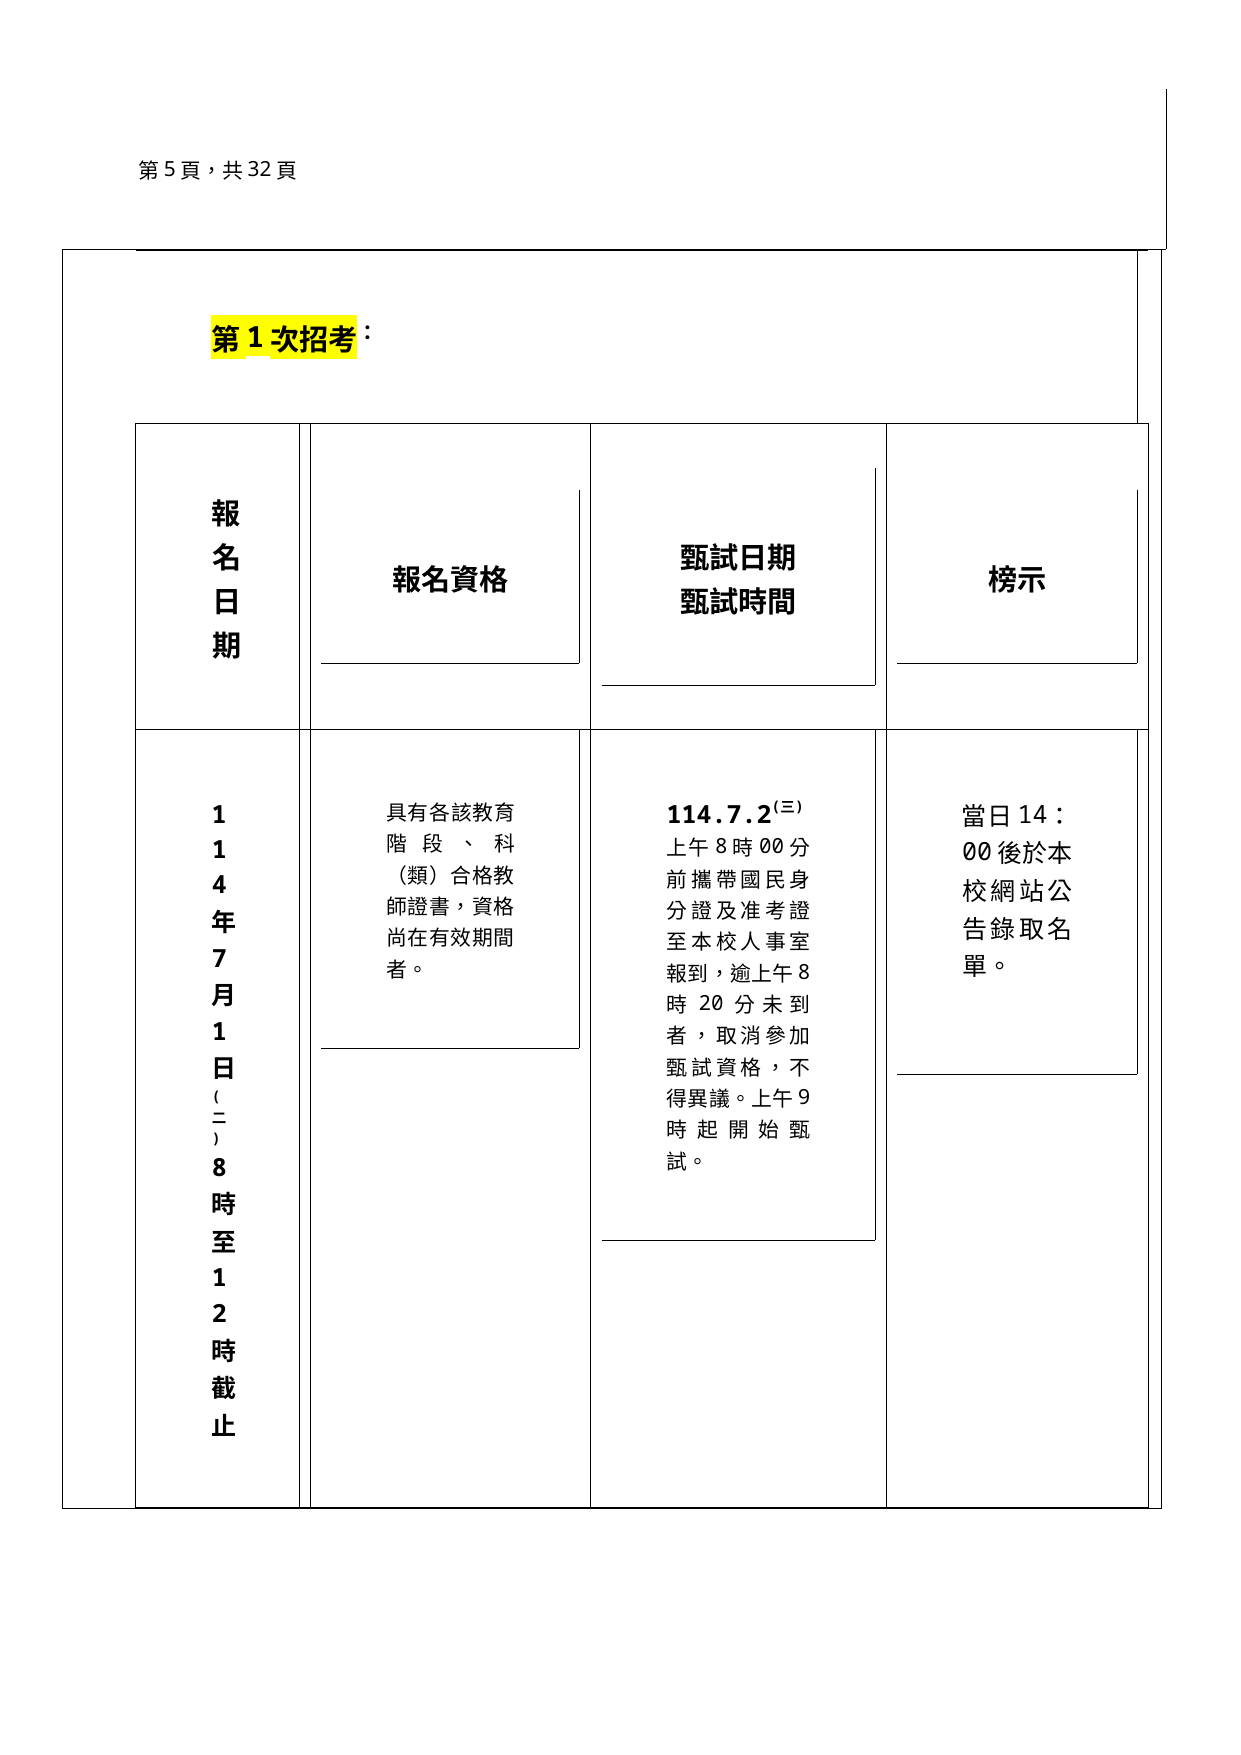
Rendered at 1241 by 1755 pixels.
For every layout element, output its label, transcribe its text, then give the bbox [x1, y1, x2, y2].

table_cell 報名日期 [136, 424, 299, 729]
table_cell 具有各該教育階段、科（類）合格教師證書，資格尚在有效期間者。 [311, 730, 590, 1507]
table_header 第1次招考： [136, 251, 1137, 423]
table_header [63, 250, 136, 1508]
table_cell 114.7.2(三) 上午8時00分前攜帶國民身分證及准考證至本校人事室報到，逾上午8時20分未到者，取消參加甄試資格，不得異議。上午9時起開始甄試。 [591, 730, 886, 1507]
table_cell 114年7月1日(二)8時至12時截止 [136, 730, 299, 1507]
table_cell [300, 730, 310, 1507]
table_header [1138, 251, 1148, 423]
table_cell [300, 424, 310, 729]
table_cell 甄試日期 甄試時間 [591, 424, 886, 729]
table_cell 報名資格 [311, 424, 590, 729]
table_cell 當日14：00後於本校網站公告錄取名單。 [887, 730, 1148, 1507]
table_cell 榜示 [887, 424, 1148, 729]
